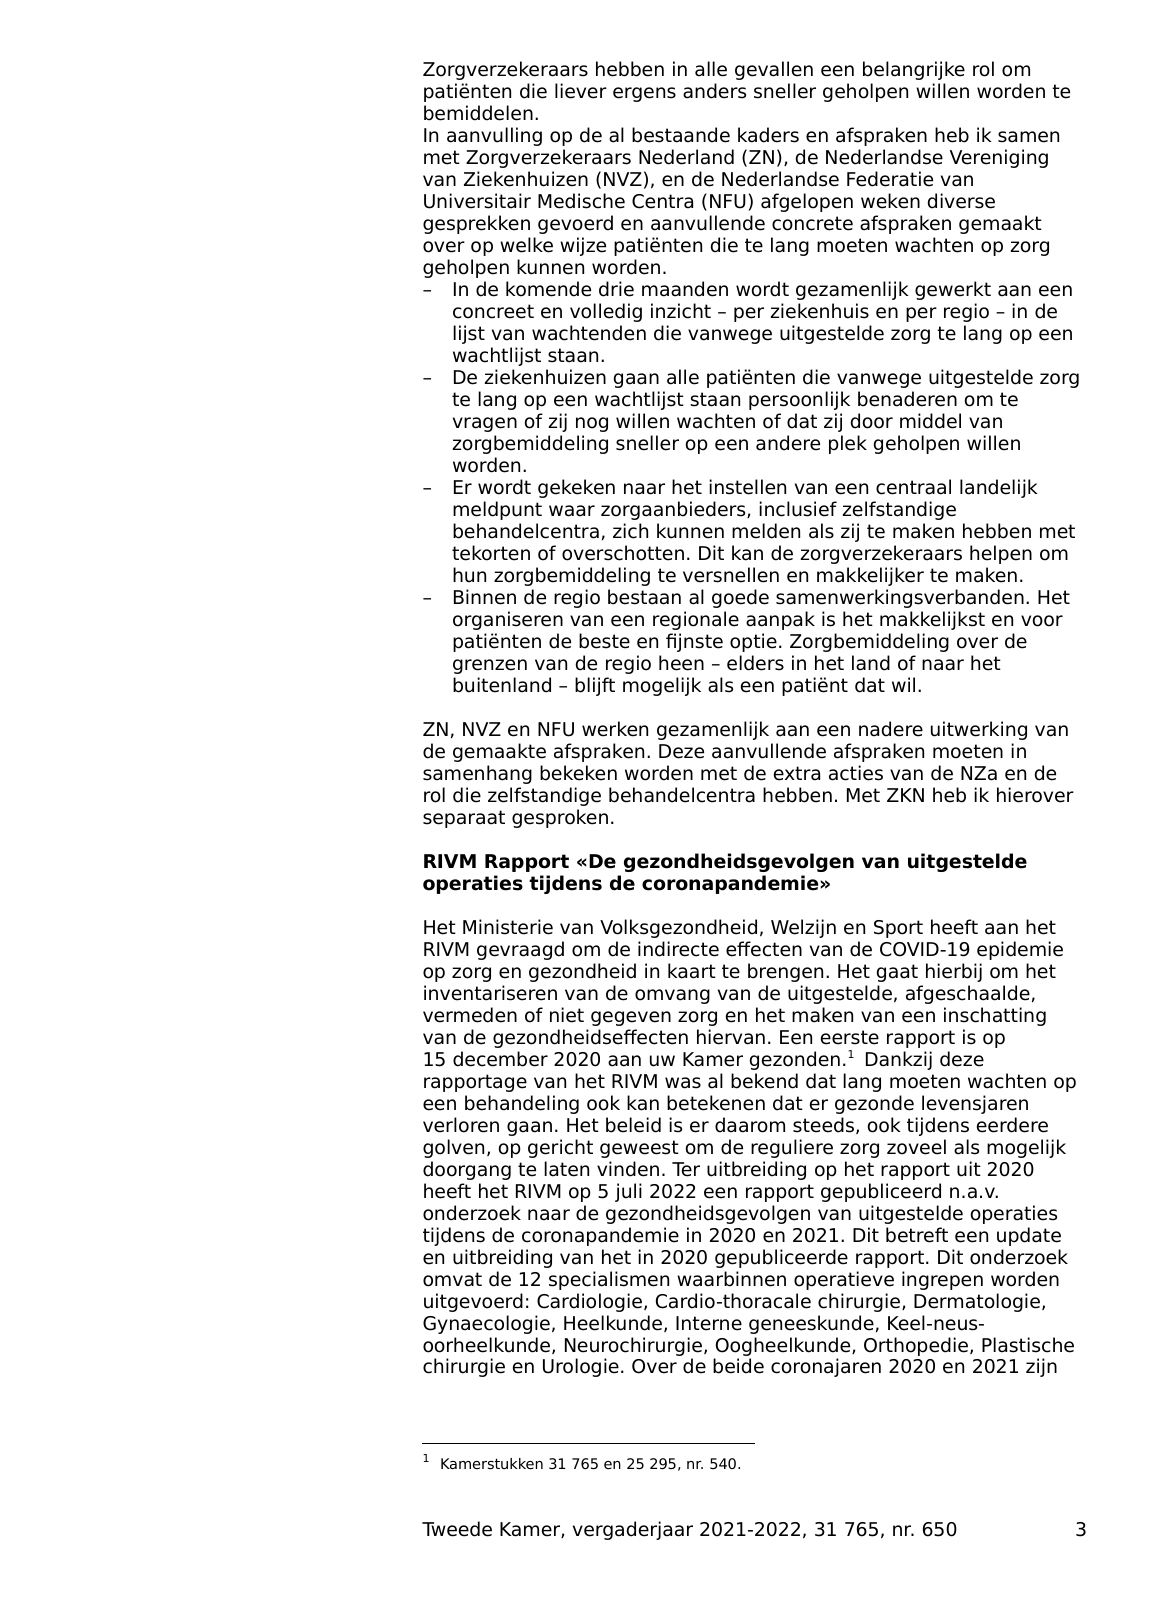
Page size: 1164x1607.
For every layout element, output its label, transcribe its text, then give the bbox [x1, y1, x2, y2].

text Het Ministerie van Volksgezondheid, Welzijn en Sport heeft aan het RIVM gevraagd om de indirecte effecten van de COVID-19 epidemie op zorg en gezondheid in kaart te brengen. Het gaat hierbij om het inventariseren van de omvang van de uitgestelde, afgeschaalde, vermeden of niet gegeven zorg en het maken van een inschatting van de gezondheidseffecten hiervan. Een eerste rapport is op 15 december 2020 aan uw Kamer gezonden. Dankzij deze rapportage van het RIVM was al bekend dat lang moeten wachten op een behandeling ook kan betekenen dat er gezonde levensjaren verloren gaan. Het beleid is er daarom steeds, ook tijdens eerdere golven, op gericht geweest om de reguliere zorg zoveel als mogelijk doorgang te laten vinden. Ter uitbreiding op het rapport uit 2020 heeft het RIVM op 5 juli 2022 een rapport gepubliceerd n.a.v. onderzoek naar de gezondheidsgevolgen van uitgestelde operaties tijdens de coronapandemie in 2020 en 2021. Dit betreft een update en uitbreiding van het in 2020 gepubliceerde rapport. Dit onderzoek omvat de 12 specialismen waarbinnen operatieve ingrepen worden uitgevoerd: Cardiologie, Cardio-thoracale chirurgie, Dermatologie, Gynaecologie, Heelkunde, Interne geneeskunde, Keel-neus-oorheelkunde, Neurochirurgie, Oogheelkunde, Orthopedie, Plastische chirurgie en Urologie. Over de beide coronajaren 2020 en 2021 zijn [422, 917, 1087, 1378]
text Zorgverzekeraars hebben in alle gevallen een belangrijke rol om patiënten die liever ergens anders sneller geholpen willen worden te bemiddelen. [422, 59, 1087, 125]
text – Er wordt gekeken naar het instellen van een centraal landelijk meldpunt waar zorgaanbieders, inclusief zelfstandige behandelcentra, zich kunnen melden als zij te maken hebben met tekorten of overschotten. Dit kan de zorgverzekeraars helpen om hun zorgbemiddeling te versnellen en makkelijker te maken. [422, 477, 1087, 587]
text – In de komende drie maanden wordt gezamenlijk gewerkt aan een concreet en volledig inzicht – per ziekenhuis en per regio – in de lijst van wachtenden die vanwege uitgestelde zorg te lang op een wachtlijst staan. [422, 279, 1087, 367]
text – De ziekenhuizen gaan alle patiënten die vanwege uitgestelde zorg te lang op een wachtlijst staan persoonlijk benaderen om te vragen of zij nog willen wachten of dat zij door middel van zorgbemiddeling sneller op een andere plek geholpen willen worden. [422, 367, 1087, 477]
text ZN, NVZ en NFU werken gezamenlijk aan een nadere uitwerking van de gemaakte afspraken. Deze aanvullende afspraken moeten in samenhang bekeken worden met de extra acties van de NZa en de rol die zelfstandige behandelcentra hebben. Met ZKN heb ik hierover separaat gesproken. [422, 719, 1087, 828]
subtitle RIVM Rapport «De gezondheidsgevolgen van uitgestelde operaties tijdens de coronapandemie» [422, 851, 1087, 895]
text Kamerstukken 31 765 en 25 295, nr. 540. [422, 1452, 1087, 1474]
text – Binnen de regio bestaan al goede samenwerkingsverbanden. Het organiseren van een regionale aanpak is het makkelijkst en voor patiënten de beste en fijnste optie. Zorgbemiddeling over de grenzen van de regio heen – elders in het land of naar het buitenland – blijft mogelijk als een patiënt dat wil. [422, 587, 1087, 696]
text In aanvulling op de al bestaande kaders en afspraken heb ik samen met Zorgverzekeraars Nederland (ZN), de Nederlandse Vereniging van Ziekenhuizen (NVZ), en de Nederlandse Federatie van Universitair Medische Centra (NFU) afgelopen weken diverse gesprekken gevoerd en aanvullende concrete afspraken gemaakt over op welke wijze patiënten die te lang moeten wachten op zorg geholpen kunnen worden. [422, 125, 1087, 279]
